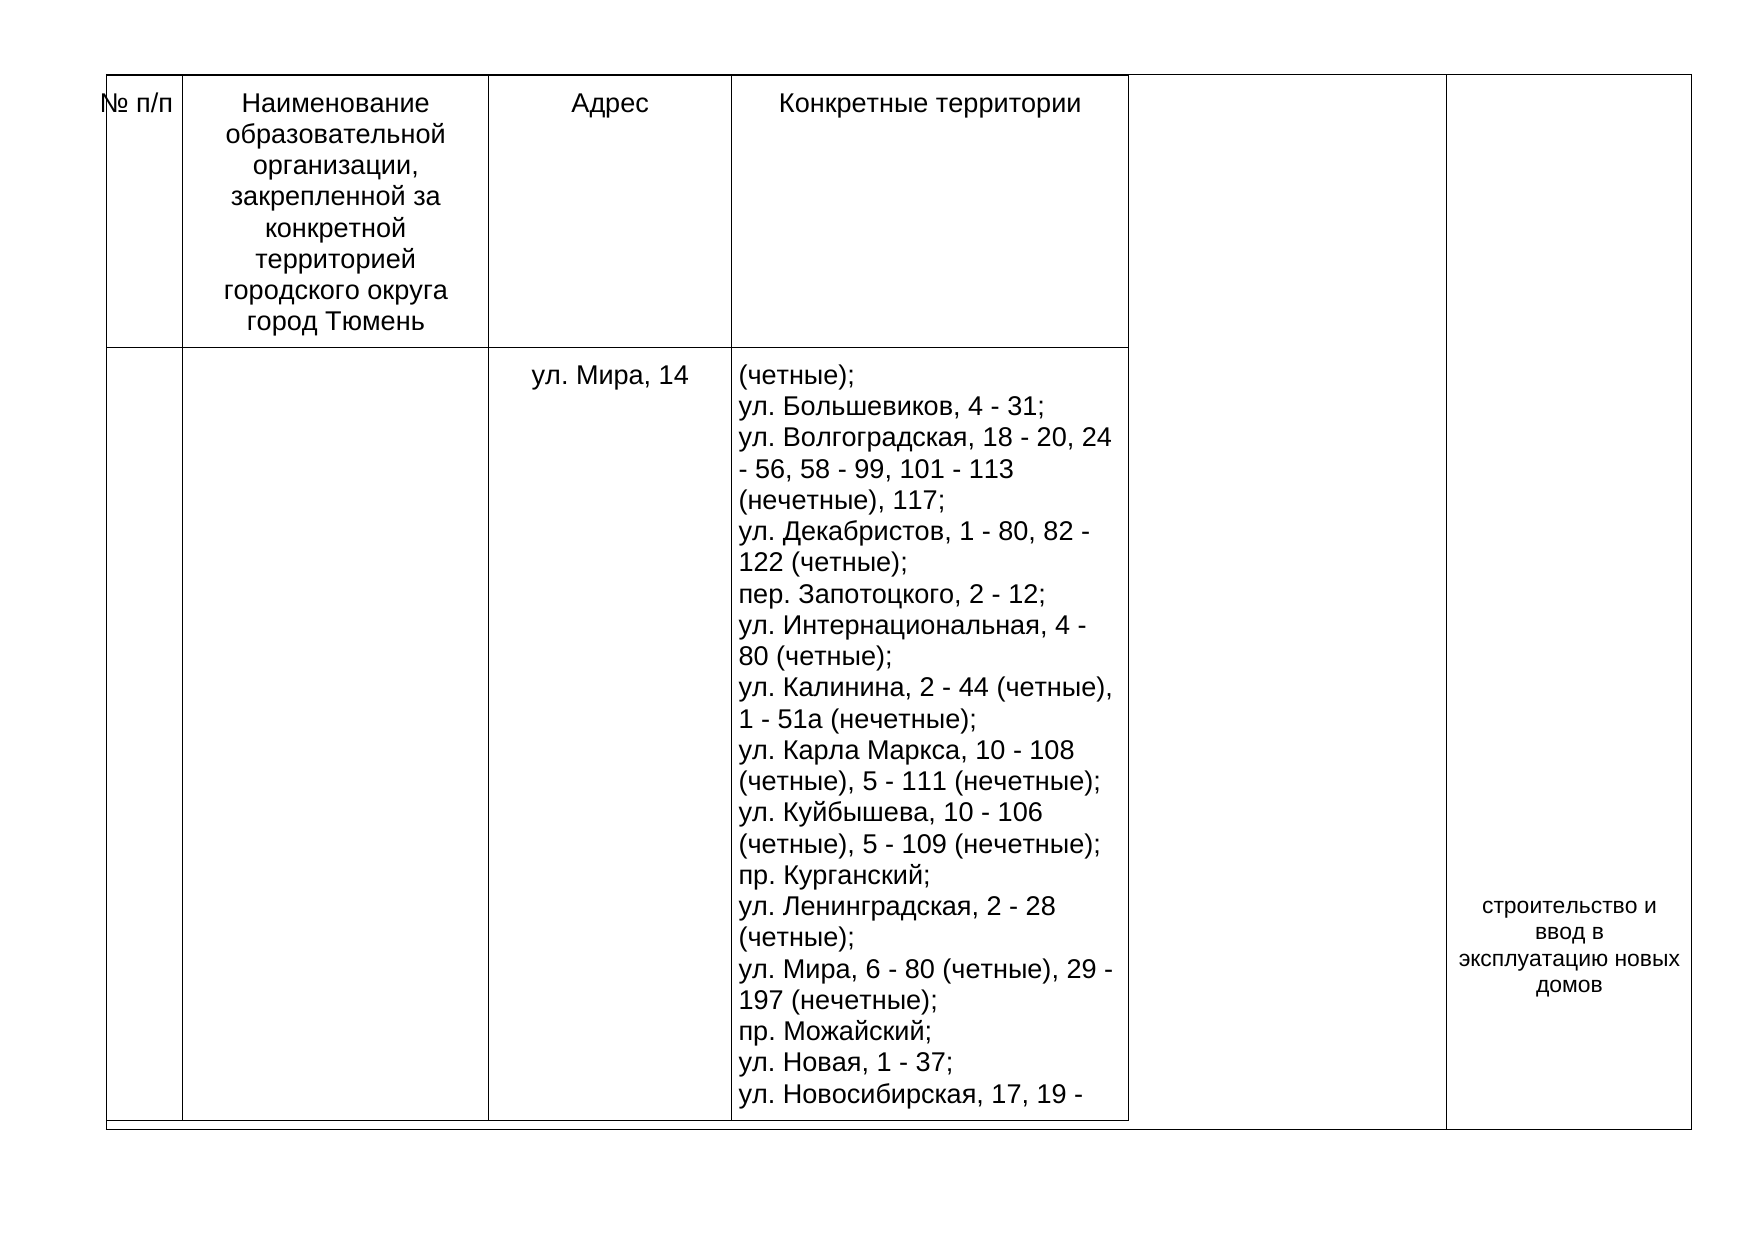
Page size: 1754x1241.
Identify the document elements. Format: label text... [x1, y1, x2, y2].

table_cell (четные); ул. Большевиков, 4 - 31; ул. Волгоградская, 18 - 20, 24 - 56, 58 - 99, 101 - 113 (нечетные), 117; ул. Декабристов, 1 - 80, 82 - 122 (четные); пер. Запотоцкого, 2 - 12; ул. Интернациональная, 4 - 80 (четные); ул. Калинина, 2 - 44 (четные), 1 - 51а (нечетные); ул. Карла Маркса, 10 - 108 (четные), 5 - 111 (нечетные); ул. Куйбышева, 10 - 106 (четные), 5 - 109 (нечетные); пр. Курганский; ул. Ленинградская, 2 - 28 (четные); ул. Мира, 6 - 80 (четные), 29 - 197 (нечетные); пр. Можайский; ул. Новая, 1 - 37; ул. Новосибирская, 17, 19 [732, 348, 1128, 1119]
table_cell ул. Мира, 14 [489, 348, 731, 1119]
table_header Наименование образовательной организации, закрепленной за конкретной территорией городского округа город Тюмень [183, 76, 488, 347]
table_header Адрес [489, 76, 731, 347]
table_header № п/п [107, 76, 182, 347]
table_cell МУНИЦИПАЛЬНЫЕ ОБРАЗОВАТЕЛЬНЫЕ ОРГАНИЗАЦИИ ГОРОДА ТЮМЕНИ, РЕАЛИЗУЮЩИЕ ПРОГРАММЫ НАЧАЛЬНОГО ОБЩЕГО, ОСНОВНОГО ОБЩЕГО И СРЕДНЕГО ОБЩЕГО ОБРАЗОВАНИЯ, ЗАКРЕПЛЕННЫЕ ЗА КОНКРЕТНЫМИ ТЕРРИТОРИЯМИ ГОРОДСКОГО ОКРУГА ГОРОД ТЮМЕНЬ Примечания: 1 - планировочный район Березняковский; 2 - территория в районе Салаирского тракта; 3 - территория в районе деревни Патрушева; 4 - планировочный район Патрушевский; 5- территория в районе ул. Московский тракт. [107, 75, 1446, 1129]
table_cell строительство и ввод в эксплуатацию новых домов [1447, 75, 1691, 1129]
table_cell [107, 348, 182, 1119]
table_header Конкретные территории [732, 76, 1128, 347]
table_cell [183, 348, 488, 1119]
